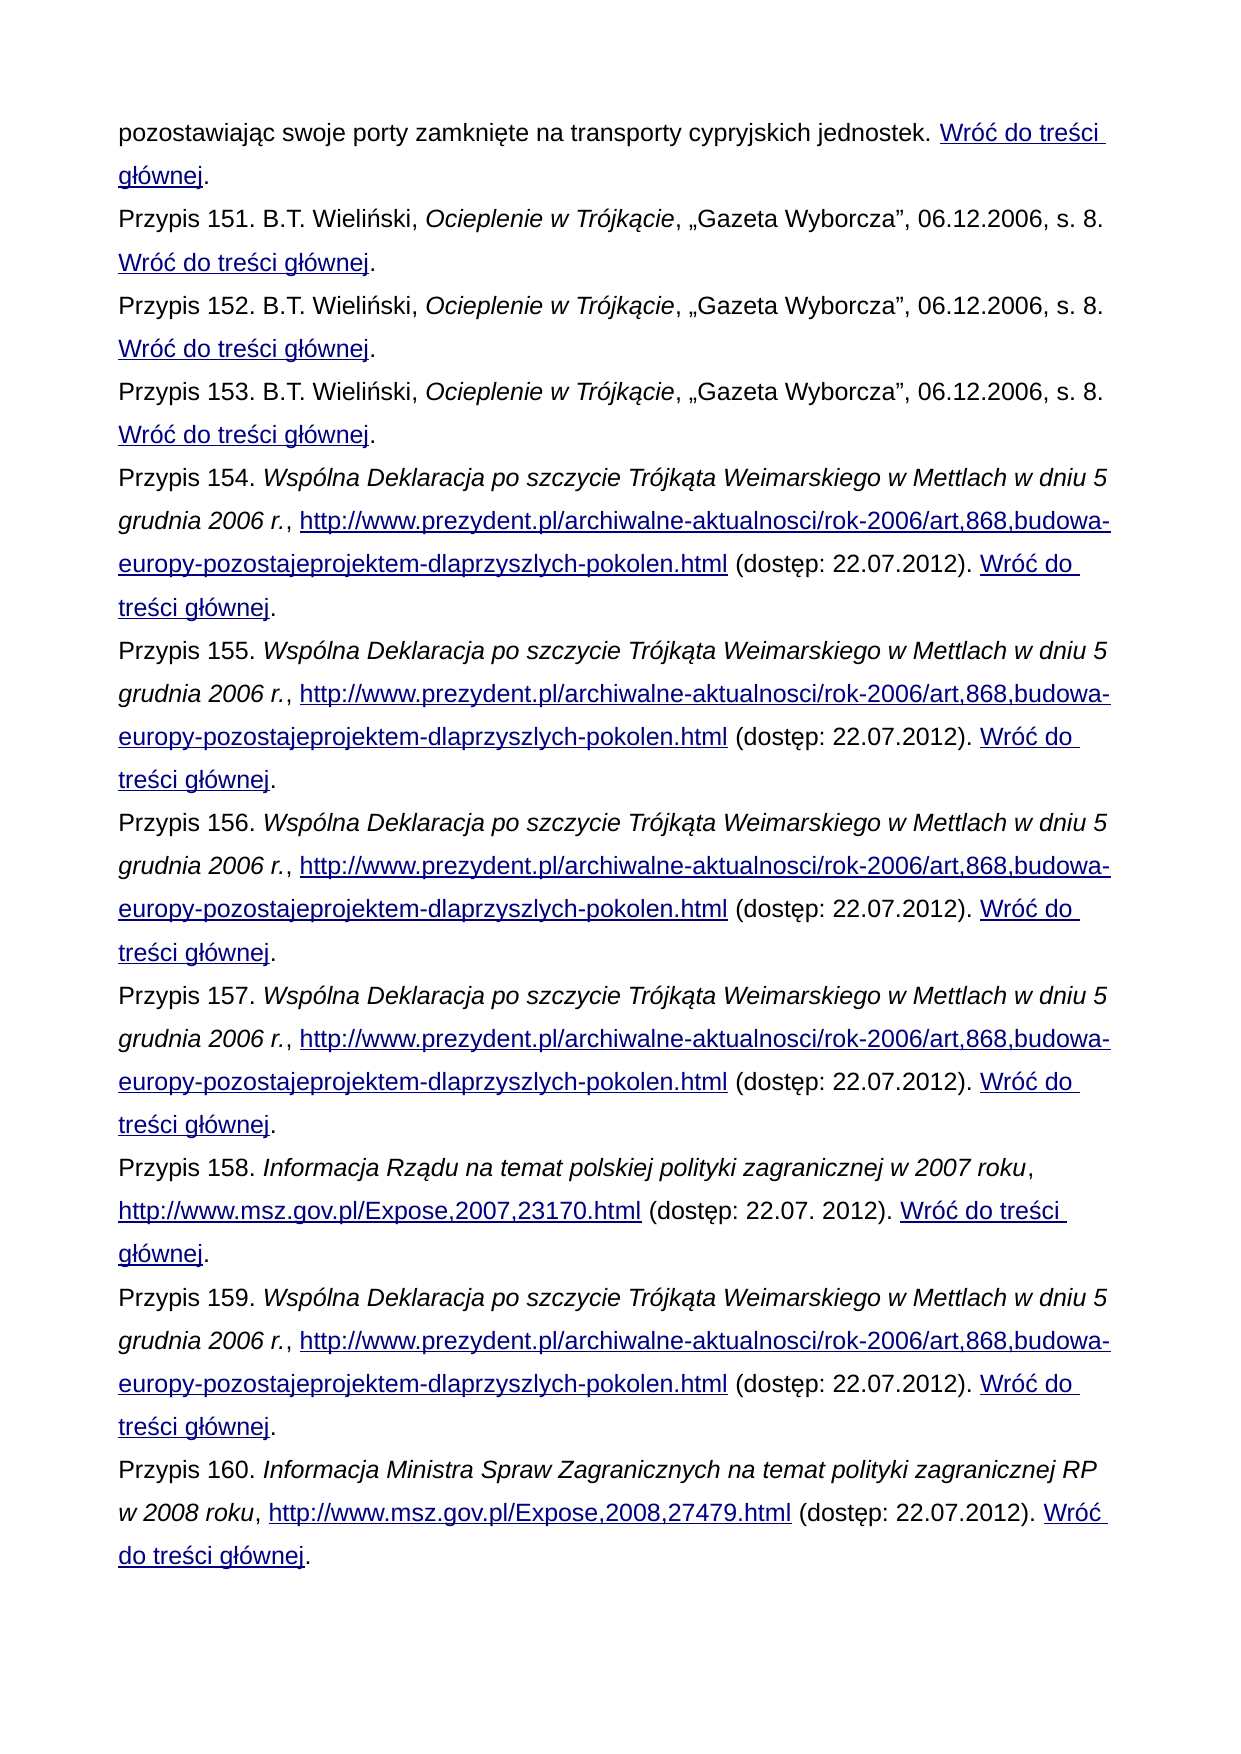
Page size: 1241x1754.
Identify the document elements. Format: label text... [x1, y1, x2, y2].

text Przypis 158. Informacja Rządu na temat polskiej polityki zagranicznej w 2007 roku, http://www.msz.gov.pl/Expose,2007,23170.html (dostęp: 22.07. 2012). Wróć do treści głównej. [118, 1153, 1122, 1268]
text Przypis 156. Wspólna Deklaracja po szczycie Trójkąta Weimarskiego w Mettlach w dniu 5 grudnia 2006 r., http://www.prezydent.pl/archiwalne-aktualnosci/rok-2006/art,868,budowa-europy-pozostajeprojektem-dlaprzyszlych-pokolen.html (dostęp: 22.07.2012). Wróć do treści głównej. [118, 808, 1122, 966]
text Przypis 159. Wspólna Deklaracja po szczycie Trójkąta Weimarskiego w Mettlach w dniu 5 grudnia 2006 r., http://www.prezydent.pl/archiwalne-aktualnosci/rok-2006/art,868,budowa-europy-pozostajeprojektem-dlaprzyszlych-pokolen.html (dostęp: 22.07.2012). Wróć do treści głównej. [118, 1282, 1122, 1441]
text Przypis 154. Wspólna Deklaracja po szczycie Trójkąta Weimarskiego w Mettlach w dniu 5 grudnia 2006 r., http://www.prezydent.pl/archiwalne-aktualnosci/rok-2006/art,868,budowa-europy-pozostajeprojektem-dlaprzyszlych-pokolen.html (dostęp: 22.07.2012). Wróć do treści głównej. [118, 463, 1122, 621]
text Przypis 153. B.T. Wieliński, Ocieplenie w Trójkącie, „Gazeta Wyborcza”, 06.12.2006, s. 8. Wróć do treści głównej. [118, 377, 1122, 449]
text Przypis 155. Wspólna Deklaracja po szczycie Trójkąta Weimarskiego w Mettlach w dniu 5 grudnia 2006 r., http://www.prezydent.pl/archiwalne-aktualnosci/rok-2006/art,868,budowa-europy-pozostajeprojektem-dlaprzyszlych-pokolen.html (dostęp: 22.07.2012). Wróć do treści głównej. [118, 636, 1122, 794]
text Przypis 160. Informacja Ministra Spraw Zagranicznych na temat polityki zagranicznej RP w 2008 roku, http://www.msz.gov.pl/Expose,2008,27479.html (dostęp: 22.07.2012). Wróć do treści głównej. [118, 1455, 1122, 1570]
text pozostawiając swoje porty zamknięte na transporty cypryjskich jednostek. Wróć do treści głównej. [118, 118, 1122, 190]
text Przypis 157. Wspólna Deklaracja po szczycie Trójkąta Weimarskiego w Mettlach w dniu 5 grudnia 2006 r., http://www.prezydent.pl/archiwalne-aktualnosci/rok-2006/art,868,budowa-europy-pozostajeprojektem-dlaprzyszlych-pokolen.html (dostęp: 22.07.2012). Wróć do treści głównej. [118, 981, 1122, 1139]
text Przypis 152. B.T. Wieliński, Ocieplenie w Trójkącie, „Gazeta Wyborcza”, 06.12.2006, s. 8. Wróć do treści głównej. [118, 291, 1122, 362]
text Przypis 151. B.T. Wieliński, Ocieplenie w Trójkącie, „Gazeta Wyborcza”, 06.12.2006, s. 8. Wróć do treści głównej. [118, 204, 1122, 276]
